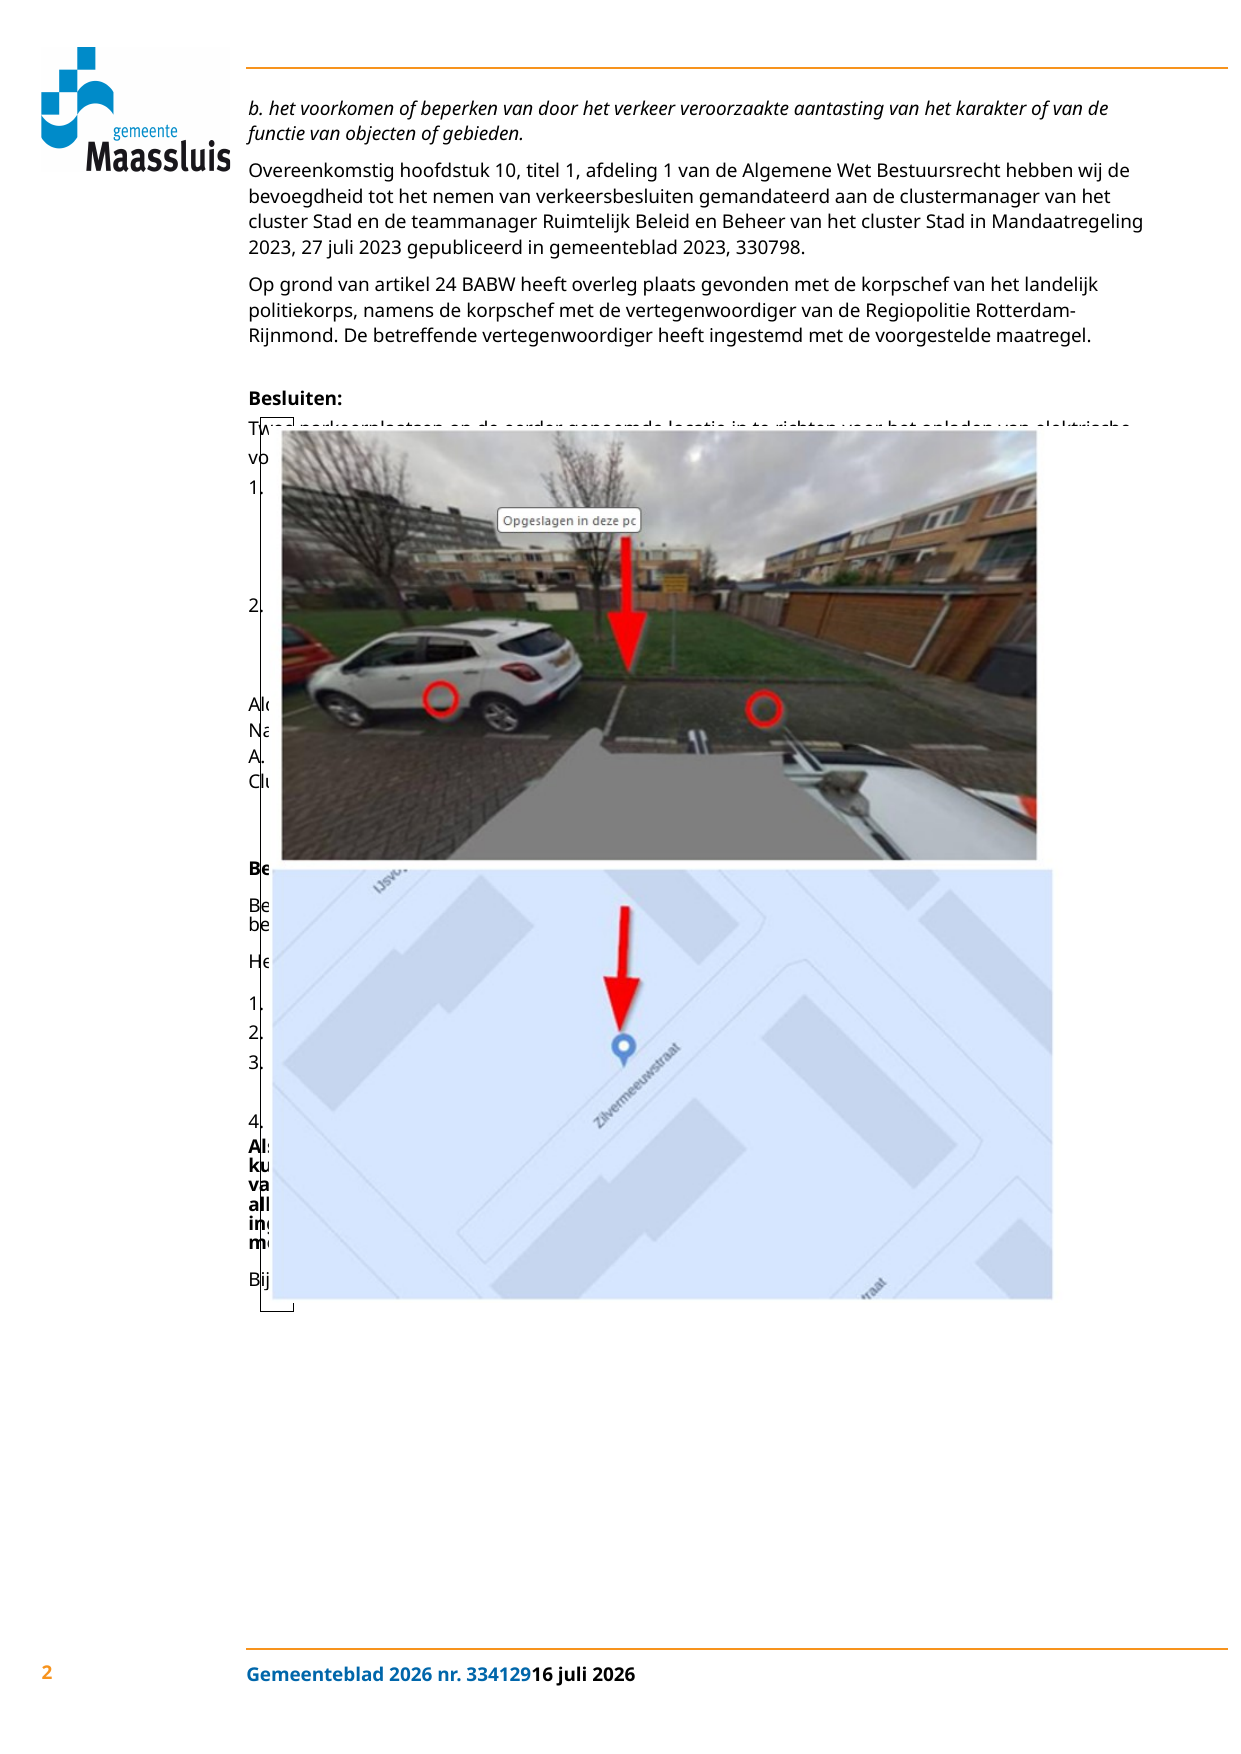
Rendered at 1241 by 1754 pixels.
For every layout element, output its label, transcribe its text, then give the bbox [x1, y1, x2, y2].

picture [41, 47, 231, 172]
picture [41, 47, 77, 92]
text b. het voorkomen of beperken van door het verkeer veroorzaakte aantasting van het karakter of van de functie van objecten of gebieden. [248, 95, 1152, 146]
text Twee parkeerplaatsen op de eerder genoemde locatie in te richten voor het opladen van elektrische voertuigen door: [248, 415, 1152, 470]
text Bezwaar [248, 859, 260, 879]
text Op grond van artikel 24 BABW heeft overleg plaats gevonden met de korpschef van het landelijk politiekorps, namens de korpschef met de vertegenwoordiger van de Regiopolitie Rotterdam-Rijnmond. De betreffende vertegenwoordiger heeft ingestemd met de voorgestelde maatregel. [248, 271, 1152, 348]
list De dagtekening; [248, 1019, 260, 1045]
text Besluiten: [248, 385, 1152, 411]
picture [268, 426, 1173, 1303]
text Bezwaar [261, 859, 268, 879]
text Overeenkomstig hoofdstuk 10, titel 1, afdeling 1 van de Algemene Wet Bestuursrecht hebben wij de bevoegdheid tot het nemen van verkeersbesluiten gemandateerd aan de clustermanager van het cluster Stad en de teammanager Ruimtelijk Beleid en Beheer van het cluster Stad in Mandaatregeling 2023, 27 juli 2023 gepubliceerd in gemeenteblad 2023, 330798. [248, 157, 1152, 260]
text A. Monster, [248, 743, 260, 762]
